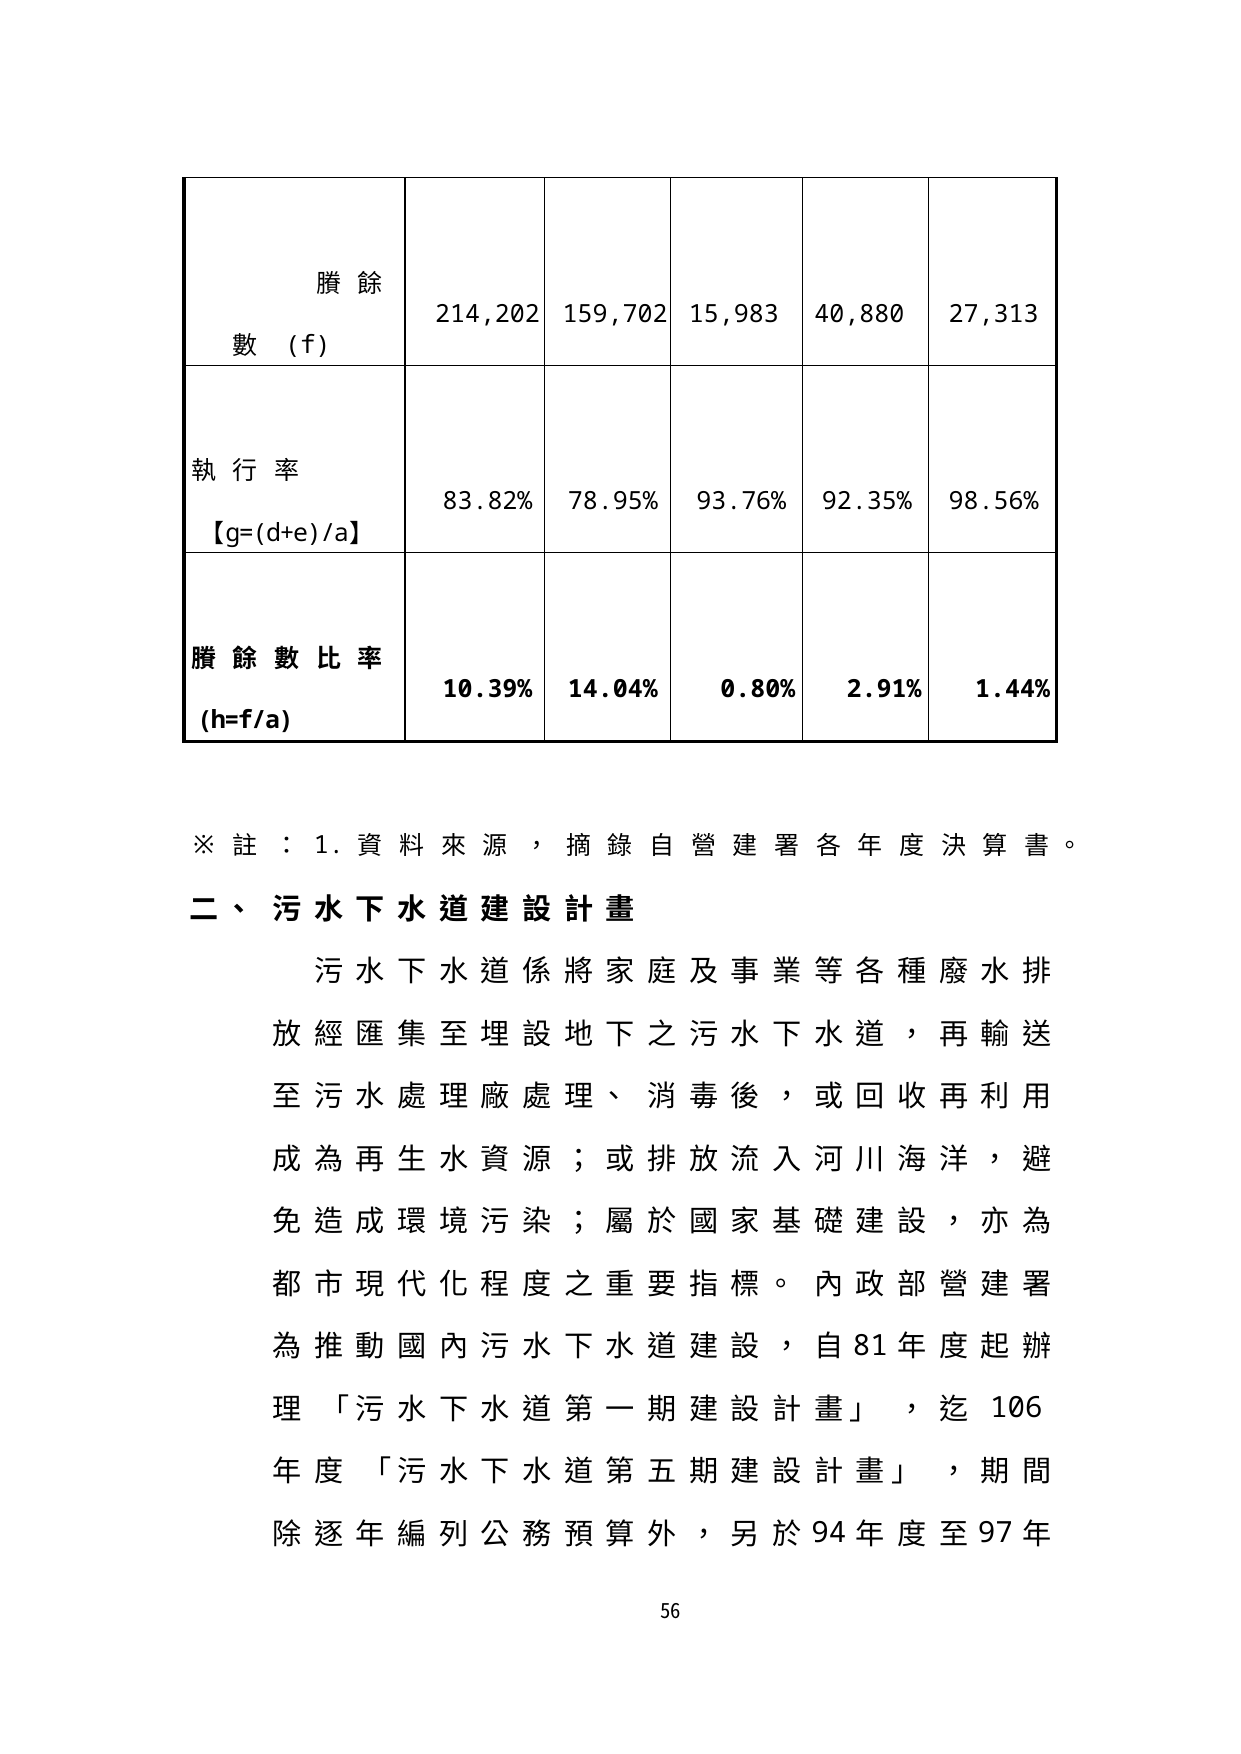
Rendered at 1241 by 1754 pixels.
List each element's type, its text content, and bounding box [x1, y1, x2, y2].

table_cell 93.76% [671, 366, 802, 552]
table_cell 賸餘數(f) [186, 178, 404, 365]
table_cell 執行率【g=(d+e)/a】 [186, 366, 404, 552]
table_cell 2.91% [803, 553, 928, 740]
text 二、污水下水道建設計畫 [183, 865, 1058, 927]
table_cell 14.04% [545, 553, 670, 740]
table_cell 0.80% [671, 553, 802, 740]
table_cell 10.39% [406, 553, 544, 740]
table_cell 159,702 [545, 178, 670, 365]
text 污水下水道係將家庭及事業等各種廢水排放經匯集至埋設地下之污水下水道，再輸送至污水處理廠處理、消毒後，或回收再利用成為再生水資源；或排放流入河川海洋，避免造成環境污染；屬於國家基礎建設，亦為都市現代化程度之重要指標。內政部營建署為推動國內污水下水道建設，自81年度起辦理「污水下水道第一期建設計畫」，迄106年度「污水下水道第五期建設計畫」，期間除逐年編列公務預算外，另於94年度至97年 [242, 927, 1058, 1552]
table_cell 98.56% [929, 366, 1055, 552]
text ※註：1.資料來源，摘錄自營建署各年度決算書。 [180, 802, 1058, 865]
table_cell 83.82% [406, 366, 544, 552]
table_cell 賸餘數比率(h=f/a) [186, 553, 404, 740]
table_cell 40,880 [803, 178, 928, 365]
table_cell 15,983 [671, 178, 802, 365]
table_cell 1.44% [929, 553, 1055, 740]
table_cell 214,202 [406, 178, 544, 365]
table_cell 78.95% [545, 366, 670, 552]
table_cell 27,313 [929, 178, 1055, 365]
table_cell 92.35% [803, 366, 928, 552]
